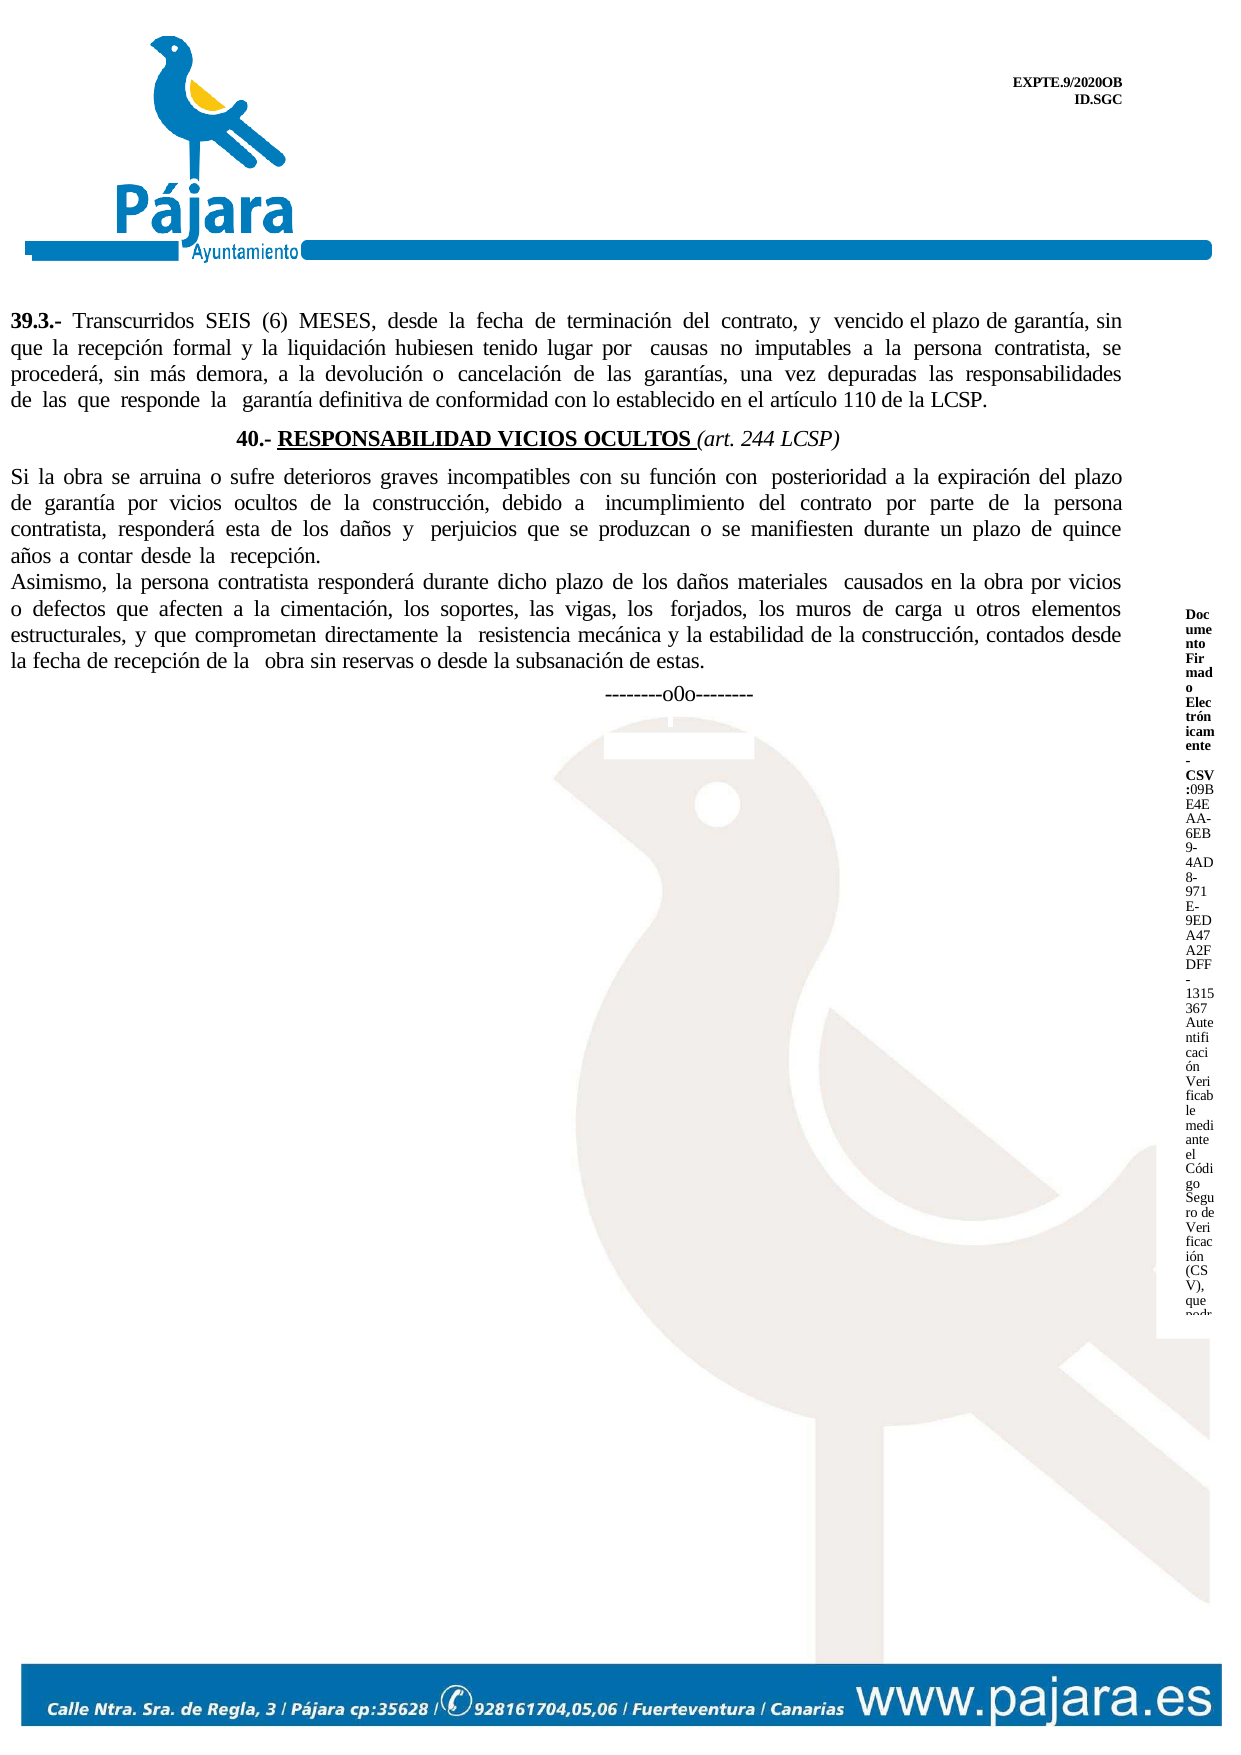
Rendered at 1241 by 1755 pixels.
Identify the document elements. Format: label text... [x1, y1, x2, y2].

text 40.- RESPONSABILIDAD VICIOS OCULTOS (art. 244 LCSP) [236, 425, 1241, 451]
text 39.3.- Transcurridos SEIS (6) MESES, desde la fecha de terminación del contrato, y vencido el plazo de garantía, sin que la recepción formal y la liquidación hubiesen tenido lugar por causas no imputables a la persona contratista, se procederá, sin más demora, a la devolución o cancelación de las garantías, una vez depuradas las responsabilidades de las que responde la garantía definitiva de conformidad con lo establecido en el artículo 110 de la LCSP. [10, 307, 1123, 413]
text Asimismo, la persona contratista responderá durante dicho plazo de los daños materiales causados en la obra por vicios o defectos que afecten a la cimentación, los soportes, las vigas, los forjados, los muros de carga u otros elementos estructurales, y que comprometan directamente la resistencia mecánica y la estabilidad de la construcción, contados desde la fecha de recepción de la obra sin reservas o desde la subsanación de estas. [10, 568, 1123, 674]
text --------o0o-------- [118, 680, 1156, 706]
text Documento Firmado Electrónicamente - CSV:09BE4EAA-6EB9-4AD8-971E-9EDA47A2FDFF-1315367 Autentificación Verificable mediante el Código Seguro de Verificación (CSV), que podrá validar en https:\\sede.pajara.es [1185, 608, 1215, 1314]
text Si la obra se arruina o sufre deterioros graves incompatibles con su función con posterioridad a la expiración del plazo de garantía por vicios ocultos de la construcción, debido a incumplimiento del contrato por parte de la persona contratista, responderá esta de los daños y perjuicios que se produzcan o se manifiesten durante un plazo de quince años a contar desde la recepción. [10, 463, 1123, 568]
